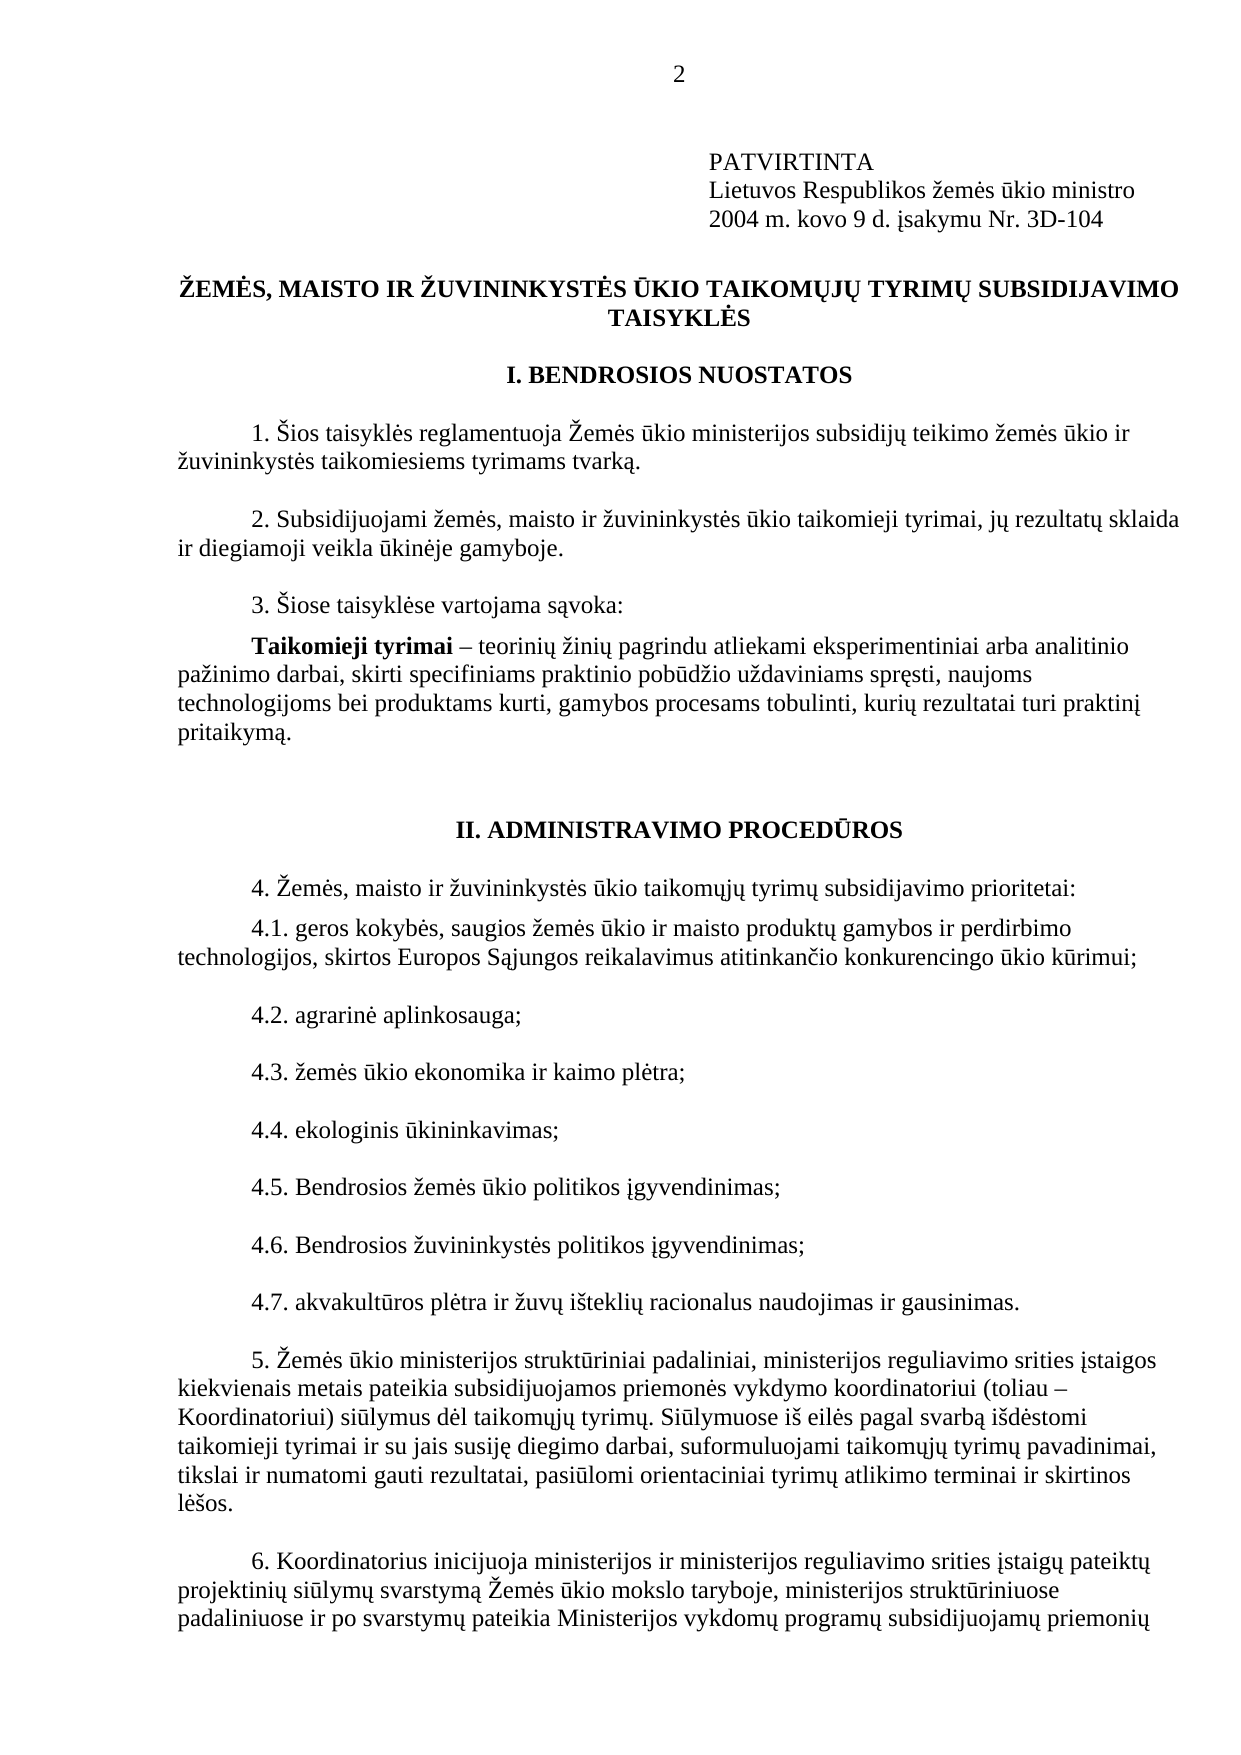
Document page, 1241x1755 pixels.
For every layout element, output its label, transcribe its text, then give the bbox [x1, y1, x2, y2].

text I. BENDROSIOS NUOSTATOS [177, 360, 1181, 389]
text 3. Šiose taisyklėse vartojama sąvoka: [177, 590, 1181, 619]
text 4.2. agrarinė aplinkosauga; [177, 1000, 1181, 1028]
text ŽEMĖS, MAISTO IR ŽUVININKYSTĖS ŪKIO TAIKOMŲJŲ TYRIMŲ SUBSIDIJAVIMO TAISYKLĖS [177, 274, 1181, 331]
text 1. Šios taisyklės reglamentuoja Žemės ūkio ministerijos subsidijų teikimo žemės ūkio ir žuvininkystės taikomiesiems tyrimams tvarką. [177, 418, 1181, 475]
text 4.6. Bendrosios žuvininkystės politikos įgyvendinimas; [177, 1230, 1181, 1258]
text PATVIRTINTA [177, 147, 1181, 176]
text 2. Subsidijuojami žemės, maisto ir žuvininkystės ūkio taikomieji tyrimai, jų rezultatų sklaida ir diegiamoji veikla ūkinėje gamyboje. [177, 504, 1181, 561]
text 4.7. akvakultūros plėtra ir žuvų išteklių racionalus naudojimas ir gausinimas. [177, 1287, 1181, 1316]
text 4.3. žemės ūkio ekonomika ir kaimo plėtra; [177, 1057, 1181, 1086]
text 6. Koordinatorius inicijuoja ministerijos ir ministerijos reguliavimo srities įstaigų pateiktų projektinių siūlymų svarstymą Žemės ūkio mokslo taryboje, ministerijos struktūriniuose padaliniuose ir po svarstymų pateikia Ministerijos vykdomų programų subsidijuojamų priemonių [177, 1546, 1181, 1632]
text 4.5. Bendrosios žemės ūkio politikos įgyvendinimas; [177, 1172, 1181, 1201]
text II. ADMINISTRAVIMO PROCEDŪROS [177, 815, 1181, 844]
text 4.1. geros kokybės, saugios žemės ūkio ir maisto produktų gamybos ir perdirbimo technologijos, skirtos Europos Sąjungos reikalavimus atitinkančio konkurencingo ūkio kūrimui; [177, 913, 1181, 971]
text Lietuvos Respublikos žemės ūkio ministro [177, 176, 1181, 204]
text 2004 m. kovo 9 d. įsakymu Nr. 3D-104 [177, 204, 1181, 233]
text Taikomieji tyrimai – teorinių žinių pagrindu atliekami eksperimentiniai arba analitinio pažinimo darbai, skirti specifiniams praktinio pobūdžio uždaviniams spręsti, naujoms technologijoms bei produktams kurti, gamybos procesams tobulinti, kurių rezultatai turi praktinį pritaikymą. [177, 631, 1181, 746]
text 4.4. ekologinis ūkininkavimas; [177, 1115, 1181, 1143]
text 5. Žemės ūkio ministerijos struktūriniai padaliniai, ministerijos reguliavimo srities įstaigos kiekvienais metais pateikia subsidijuojamos priemonės vykdymo koordinatoriui (toliau – Koordinatoriui) siūlymus dėl taikomųjų tyrimų. Siūlymuose iš eilės pagal svarbą išdėstomi taikomieji tyrimai ir su jais susiję diegimo darbai, suformuluojami taikomųjų tyrimų pavadinimai, tikslai ir numatomi gauti rezultatai, pasiūlomi orientaciniai tyrimų atlikimo terminai ir skirtinos lėšos. [177, 1345, 1181, 1517]
text 4. Žemės, maisto ir žuvininkystės ūkio taikomųjų tyrimų subsidijavimo prioritetai: [177, 873, 1181, 902]
